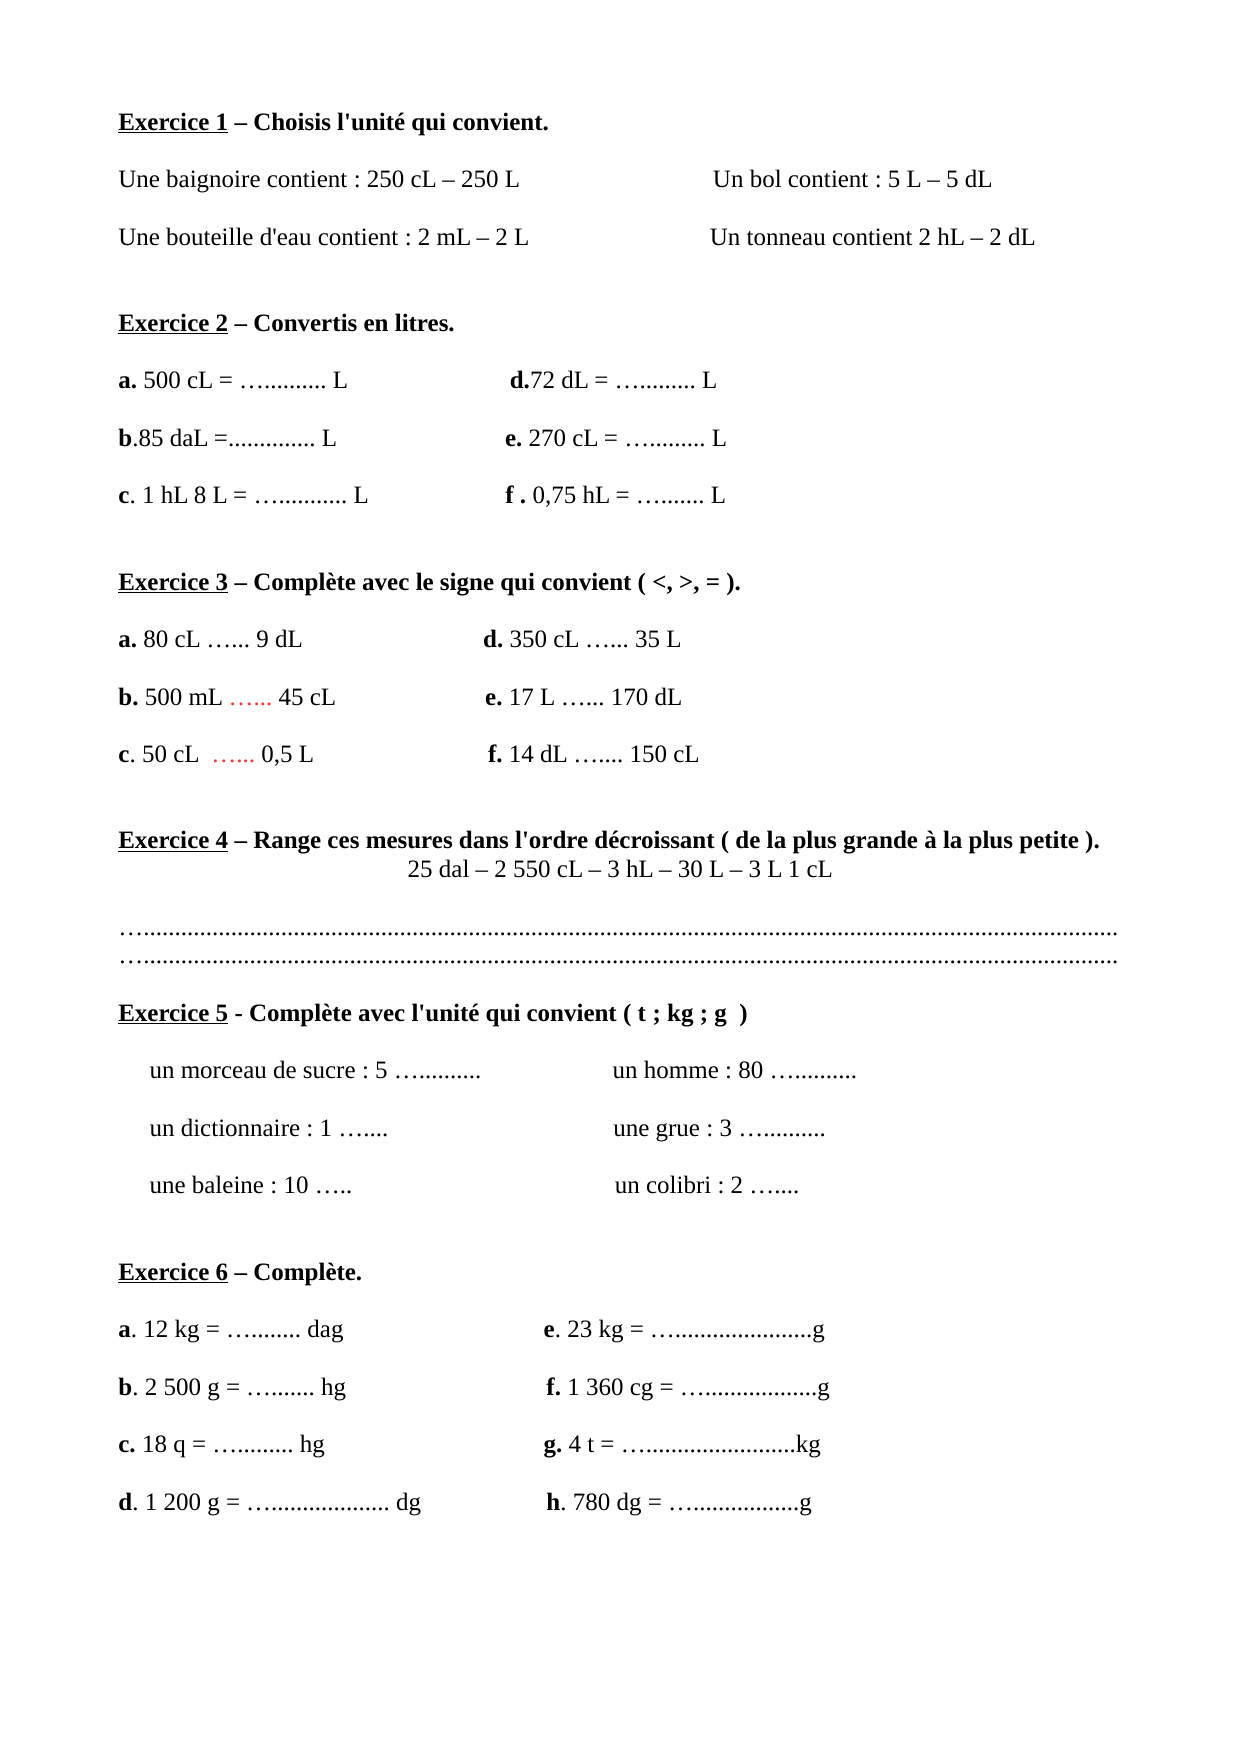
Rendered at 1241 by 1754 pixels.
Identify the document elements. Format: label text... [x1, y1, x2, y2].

text …............................................................................................................................................................ [118, 941, 1122, 969]
text b.85 daL =.............. L e. 270 cL = …......... L [118, 423, 1122, 452]
text b. 500 mL …... 45 cL e. 17 L …... 170 dL [118, 682, 1122, 711]
text un dictionnaire : 1 ….... une grue : 3 ….......... [118, 1113, 1122, 1142]
text b. 2 500 g = …....... hg f. 1 360 cg = …..................g [118, 1372, 1122, 1401]
text c. 18 q = …......... hg g. 4 t = …........................kg [118, 1429, 1122, 1458]
text a. 500 cL = ….......... L d.72 dL = …......... L [118, 366, 1122, 394]
text une baleine : 10 ….. un colibri : 2 ….... [118, 1171, 1122, 1199]
text Une baignoire contient : 250 cL – 250 L Un bol contient : 5 L – 5 dL [118, 164, 1122, 193]
text Une bouteille d'eau contient : 2 mL – 2 L Un tonneau contient 2 hL – 2 dL [118, 222, 1122, 251]
text c. 50 cL …... 0,5 L f. 14 dL ….... 150 cL [118, 739, 1122, 768]
text d. 1 200 g = …................... dg h. 780 dg = ….................g [118, 1487, 1122, 1516]
text Exercice 5 - Complète avec l'unité qui convient ( t ; kg ; g ) [118, 998, 1122, 1027]
text un morceau de sucre : 5 ….......... un homme : 80 ….......... [118, 1056, 1122, 1084]
text Exercice 3 – Complète avec le signe qui convient ( <, >, = ). [118, 567, 1122, 596]
text …............................................................................................................................................................ [118, 912, 1122, 941]
text Exercice 2 – Convertis en litres. [118, 308, 1122, 337]
text Exercice 4 – Range ces mesures dans l'ordre décroissant ( de la plus grande à la plus petite ). [118, 826, 1122, 854]
text Exercice 6 – Complète. [118, 1257, 1122, 1286]
text c. 1 hL 8 L = …........... L f . 0,75 hL = …....... L [118, 481, 1122, 509]
text 25 dal – 2 550 cL – 3 hL – 30 L – 3 L 1 cL [118, 854, 1122, 883]
text Exercice 1 – Choisis l'unité qui convient. [118, 107, 1122, 136]
text a. 12 kg = …........ dag e. 23 kg = …......................g [118, 1314, 1122, 1343]
text a. 80 cL …... 9 dL d. 350 cL …... 35 L [118, 624, 1122, 653]
